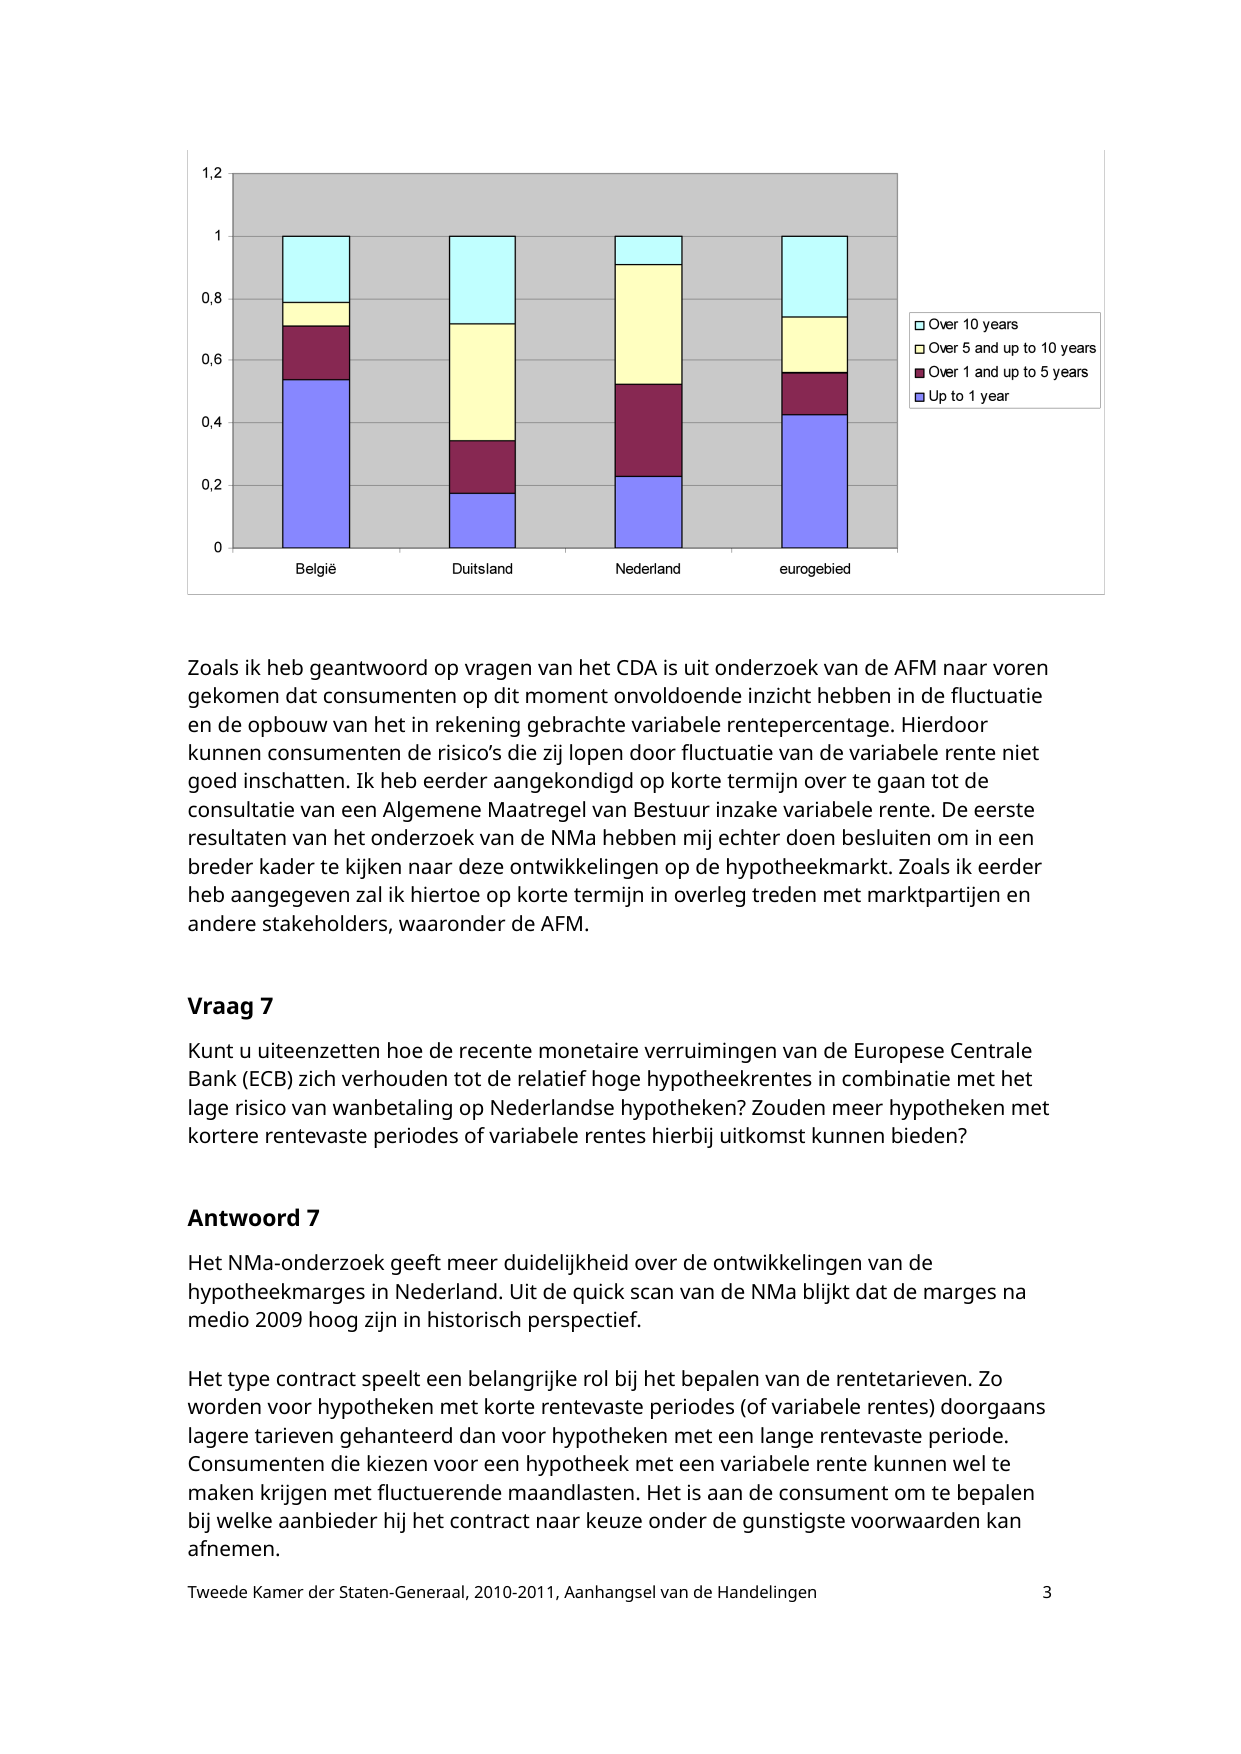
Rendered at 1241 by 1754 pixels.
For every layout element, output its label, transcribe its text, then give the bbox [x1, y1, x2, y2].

picture [187, 150, 1105, 595]
subtitle Antwoord 7 [187, 1202, 1053, 1233]
text Het type contract speelt een belangrijke rol bij het bepalen van de rentetarieven. Zo worden voor hypotheken met korte rentevaste periodes (of variabele rentes) doorgaans lagere tarieven gehanteerd dan voor hypotheken met een lange rentevaste periode. Consumenten die kiezen voor een hypotheek met een variabele rente kunnen wel te maken krijgen met fluctuerende maandlasten. Het is aan de consument om te bepalen bij welke aanbieder hij het contract naar keuze onder de gunstigste voorwaarden kan afnemen. [187, 1364, 1053, 1563]
text Kunt u uiteenzetten hoe de recente monetaire verruimingen van de Europese Centrale Bank (ECB) zich verhouden tot de relatief hoge hypotheekrentes in combinatie met het lage risico van wanbetaling op Nederlandse hypotheken? Zouden meer hypotheken met kortere rentevaste periodes of variabele rentes hierbij uitkomst kunnen bieden? [187, 1036, 1053, 1150]
text Het NMa-onderzoek geeft meer duidelijkheid over de ontwikkelingen van de hypotheekmarges in Nederland. Uit de quick scan van de NMa blijkt dat de marges na medio 2009 hoog zijn in historisch perspectief. [187, 1248, 1053, 1334]
text Zoals ik heb geantwoord op vragen van het CDA is uit onderzoek van de AFM naar voren gekomen dat consumenten op dit moment onvoldoende inzicht hebben in de fluctuatie en de opbouw van het in rekening gebrachte variabele rentepercentage. Hierdoor kunnen consumenten de risico’s die zij lopen door fluctuatie van de variabele rente niet goed inschatten. Ik heb eerder aangekondigd op korte termijn over te gaan tot de consultatie van een Algemene Maatregel van Bestuur inzake variabele rente. De eerste resultaten van het onderzoek van de NMa hebben mij echter doen besluiten om in een breder kader te kijken naar deze ontwikkelingen op de hypotheekmarkt. Zoals ik eerder heb aangegeven zal ik hiertoe op korte termijn in overleg treden met marktpartijen en andere stakeholders, waaronder de AFM. [187, 653, 1053, 937]
subtitle Vraag 7 [187, 990, 1053, 1021]
